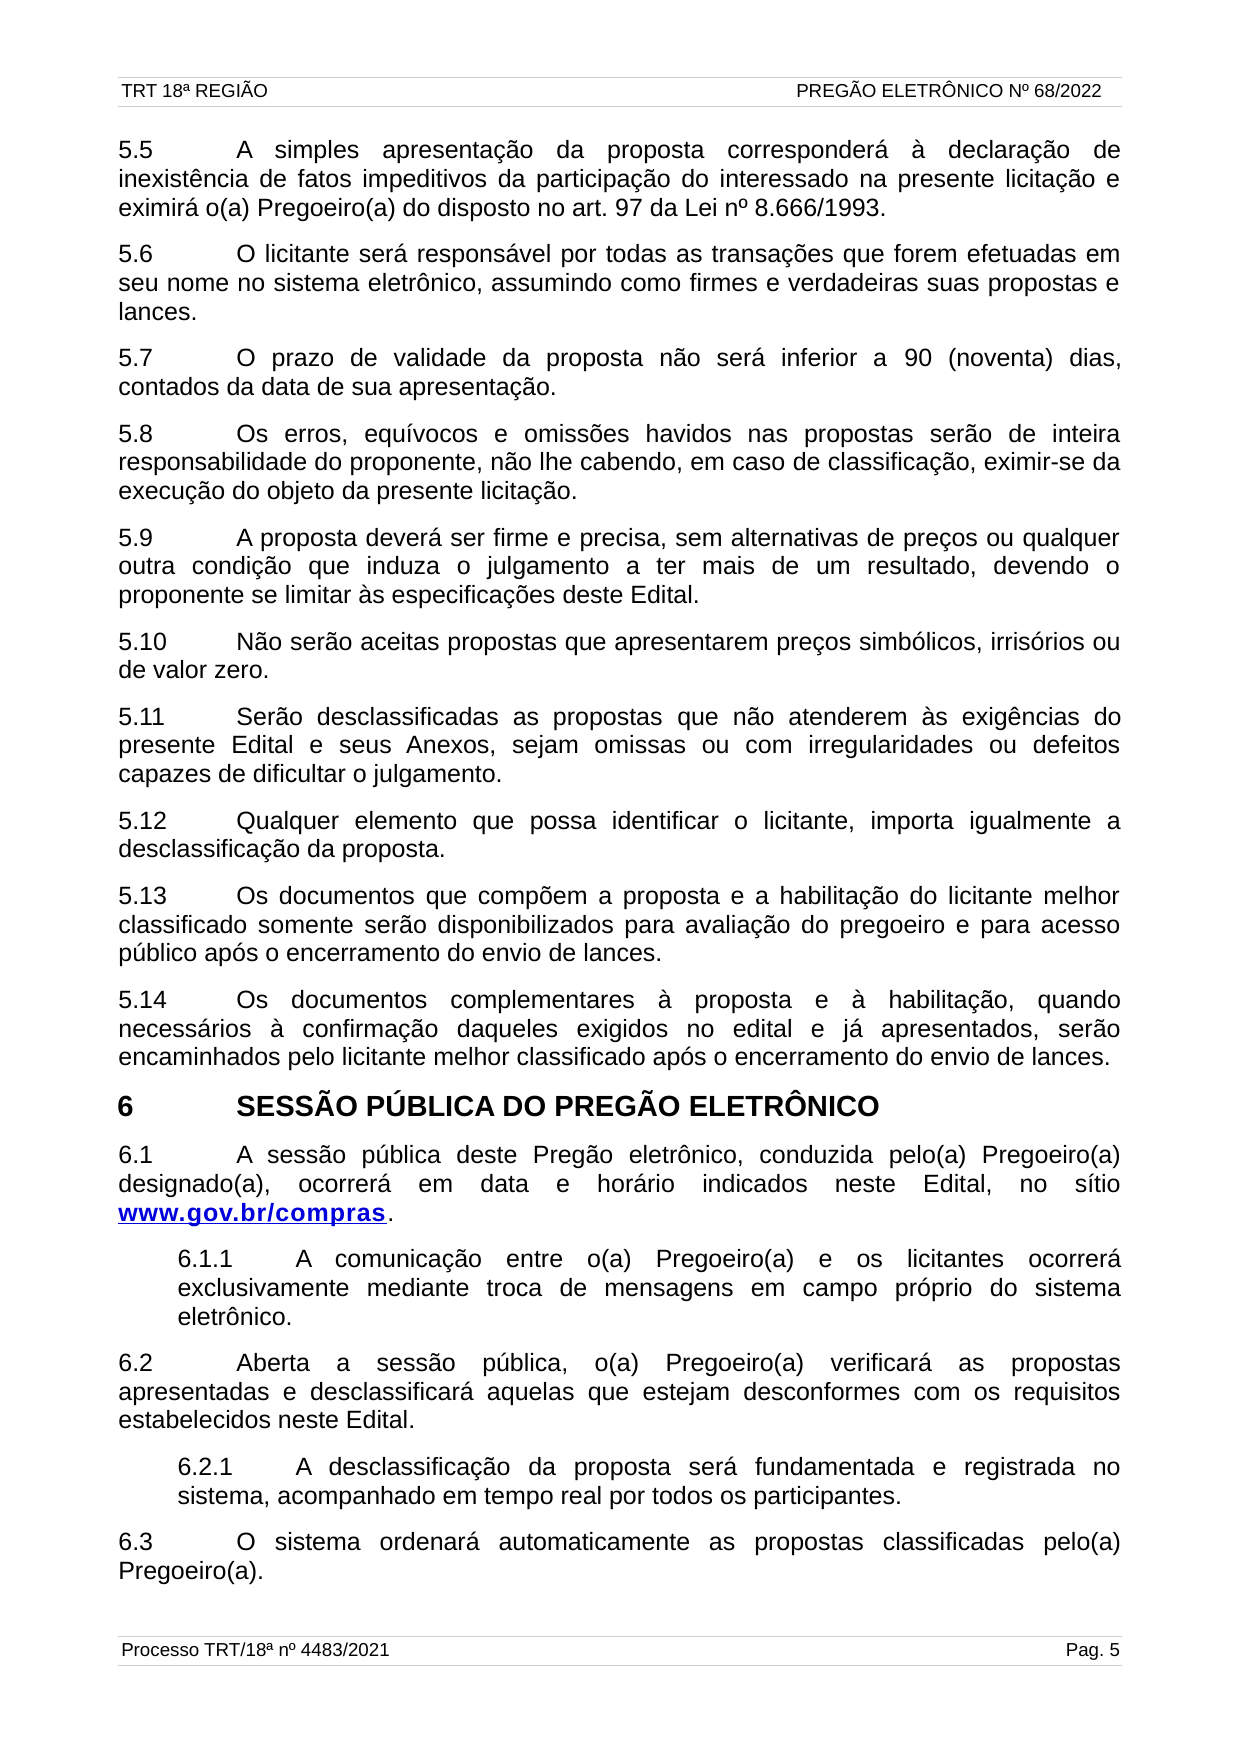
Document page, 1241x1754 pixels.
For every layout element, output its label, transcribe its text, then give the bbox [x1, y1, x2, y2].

text 5.7 O prazo de validade da proposta não será inferior a 90 (noventa) dias, contados da data de sua apresentação. [118, 343, 1122, 401]
text 5.14 Os documentos complementares à proposta e à habilitação, quando necessários à confirmação daqueles exigidos no edital e já apresentados, serão encaminhados pelo licitante melhor classificado após o encerramento do envio de lances. [118, 985, 1122, 1071]
text 6.2.1 A desclassificação da proposta será fundamentada e registrada no sistema, acompanhado em tempo real por todos os participantes. [177, 1452, 1122, 1509]
text 6 SESSÃO PÚBLICA DO PREGÃO ELETRÔNICO [117, 1089, 1122, 1122]
list 5.6 O licitante será responsável por todas as transações que forem efetuadas em seu nome no sistema eletrônico, assumindo como firmes e verdadeiras suas propostas e lances. [118, 239, 1122, 326]
text 6.2 Aberta a sessão pública, o(a) Pregoeiro(a) verificará as propostas apresentadas e desclassificará aquelas que estejam desconformes com os requisitos estabelecidos neste Edital. [118, 1348, 1122, 1434]
text 5.11 Serão desclassificadas as propostas que não atenderem às exigências do presente Edital e seus Anexos, sejam omissas ou com irregularidades ou defeitos capazes de dificultar o julgamento. [118, 702, 1122, 788]
list 5.12 Qualquer elemento que possa identificar o licitante, importa igualmente a desclassificação da proposta. [118, 806, 1122, 863]
text 5.10 Não serão aceitas propostas que apresentarem preços simbólicos, irrisórios ou de valor zero. [118, 627, 1122, 684]
text 5.13 Os documentos que compõem a proposta e a habilitação do licitante melhor classificado somente serão disponibilizados para avaliação do pregoeiro e para acesso público após o encerramento do envio de lances. [118, 881, 1122, 967]
text 6.1.1 A comunicação entre o(a) Pregoeiro(a) e os licitantes ocorrerá exclusivamente mediante troca de mensagens em campo próprio do sistema eletrônico. [177, 1244, 1122, 1330]
text 5.8 Os erros, equívocos e omissões havidos nas propostas serão de inteira responsabilidade do proponente, não lhe cabendo, em caso de classificação, eximir-se da execução do objeto da presente licitação. [118, 419, 1122, 505]
text 5.5 A simples apresentação da proposta corresponderá à declaração de inexistência de fatos impeditivos da participação do interessado na presente licitação e eximirá o(a) Pregoeiro(a) do disposto no art. 97 da Lei nº 8.666/1993. [118, 136, 1122, 222]
text 5.9 A proposta deverá ser firme e precisa, sem alternativas de preços ou qualquer outra condição que induza o julgamento a ter mais de um resultado, devendo o proponente se limitar às especificações deste Edital. [118, 523, 1122, 609]
text 6.3 O sistema ordenará automaticamente as propostas classificadas pelo(a) Pregoeiro(a). [118, 1527, 1122, 1585]
text 6.1 A sessão pública deste Pregão eletrônico, conduzida pelo(a) Pregoeiro(a) designado(a), ocorrerá em data e horário indicados neste Edital, no sítio www.gov.br/compras. [118, 1140, 1122, 1226]
